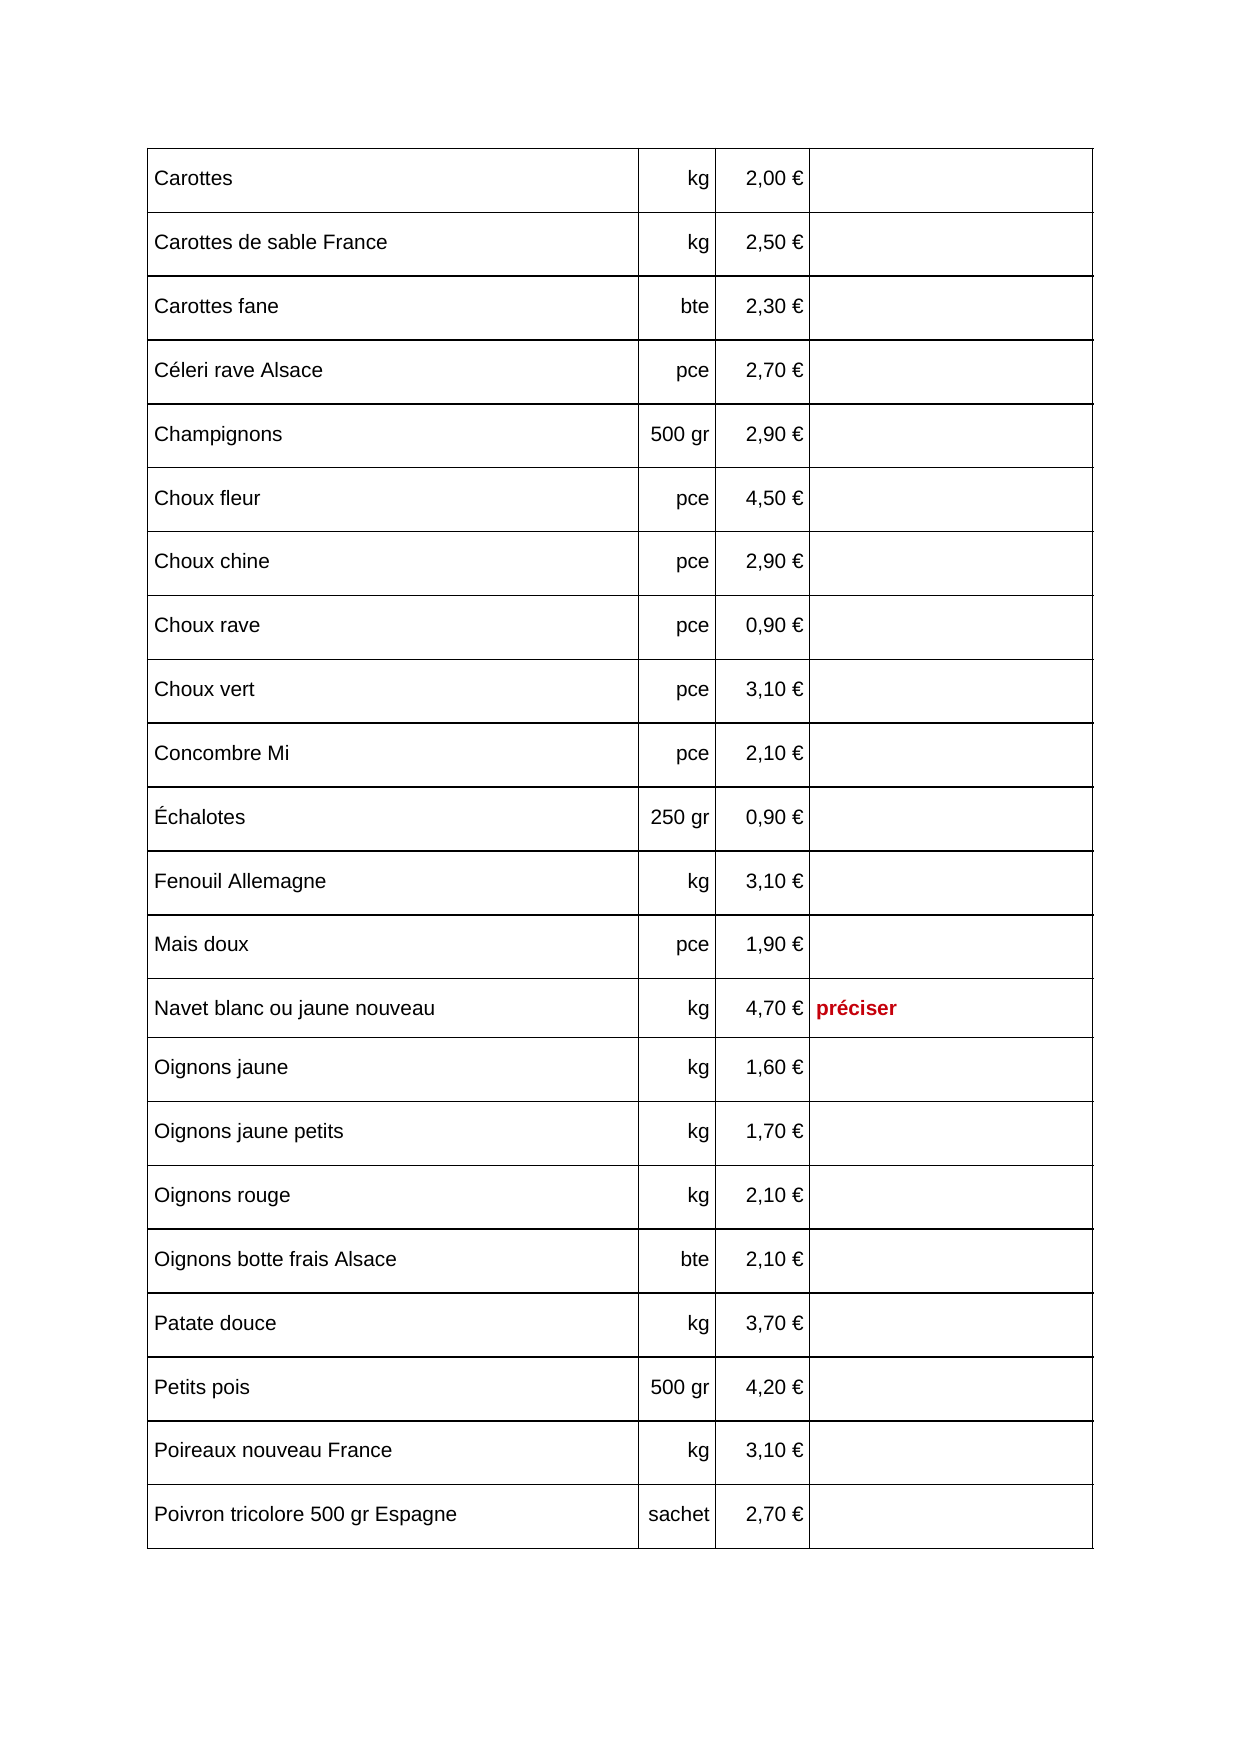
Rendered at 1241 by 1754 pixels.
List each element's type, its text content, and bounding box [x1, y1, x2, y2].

table_cell [810, 788, 1092, 850]
table_cell Champignons [148, 405, 638, 467]
table_cell pce [639, 724, 715, 786]
table_cell Oignons jaune [148, 1038, 638, 1101]
table_cell 4,20 € [716, 1358, 809, 1420]
table_cell bte [639, 1230, 715, 1292]
table_cell 1,90 € [716, 916, 809, 978]
table_cell kg [639, 1166, 715, 1228]
table_cell [810, 213, 1092, 275]
table_cell Patate douce [148, 1294, 638, 1356]
table_cell [810, 1166, 1092, 1228]
table_cell 2,30 € [716, 277, 809, 339]
table_cell bte [639, 277, 715, 339]
table_cell 1,60 € [716, 1038, 809, 1101]
table_cell 2,90 € [716, 405, 809, 467]
table_cell 0,90 € [716, 596, 809, 658]
table_cell pce [639, 596, 715, 658]
table_cell [810, 596, 1092, 658]
table_cell 2,70 € [716, 1485, 809, 1548]
table_cell [810, 1358, 1092, 1420]
table_cell [810, 1038, 1092, 1101]
table_cell sachet [639, 1485, 715, 1548]
table_cell 2,50 € [716, 213, 809, 275]
table_cell préciser [810, 979, 1092, 1037]
table_cell Oignons botte frais Alsace [148, 1230, 638, 1292]
table_cell pce [639, 660, 715, 722]
table_cell pce [639, 916, 715, 978]
table_cell kg [639, 1294, 715, 1356]
table_cell kg [639, 213, 715, 275]
table_cell 250 gr [639, 788, 715, 850]
table_cell [810, 1422, 1092, 1484]
table_cell Choux chine [148, 532, 638, 594]
table_cell 0,90 € [716, 788, 809, 850]
table_cell Carottes [148, 149, 638, 211]
table_cell pce [639, 468, 715, 531]
table_cell kg [639, 149, 715, 211]
table_cell 3,10 € [716, 1422, 809, 1484]
table_cell Fenouil Allemagne [148, 852, 638, 914]
table_cell kg [639, 1038, 715, 1101]
table_cell kg [639, 979, 715, 1037]
table_cell Carottes de sable France [148, 213, 638, 275]
table_cell Poivron tricolore 500 gr Espagne [148, 1485, 638, 1548]
table_cell Mais doux [148, 916, 638, 978]
table_cell 2,00 € [716, 149, 809, 211]
table_cell 2,70 € [716, 341, 809, 403]
table_cell [810, 468, 1092, 531]
table_cell Petits pois [148, 1358, 638, 1420]
table_cell [810, 1230, 1092, 1292]
table_cell [810, 149, 1092, 211]
table_cell pce [639, 341, 715, 403]
table_cell Oignons jaune petits [148, 1102, 638, 1164]
table_cell 2,90 € [716, 532, 809, 594]
table_cell 3,70 € [716, 1294, 809, 1356]
table_cell 500 gr [639, 405, 715, 467]
table_cell 500 gr [639, 1358, 715, 1420]
table_cell 3,10 € [716, 660, 809, 722]
table_cell [810, 1102, 1092, 1164]
table_cell Navet blanc ou jaune nouveau [148, 979, 638, 1037]
table_cell Oignons rouge [148, 1166, 638, 1228]
table_cell 3,10 € [716, 852, 809, 914]
table_cell [810, 724, 1092, 786]
table_cell [810, 277, 1092, 339]
table_cell [810, 852, 1092, 914]
table_cell pce [639, 532, 715, 594]
table_cell Carottes fane [148, 277, 638, 339]
table_cell 2,10 € [716, 1230, 809, 1292]
table_cell [810, 341, 1092, 403]
table_cell Choux vert [148, 660, 638, 722]
table_cell [810, 532, 1092, 594]
table_cell Choux rave [148, 596, 638, 658]
table_cell kg [639, 1102, 715, 1164]
table_cell kg [639, 1422, 715, 1484]
table_cell [810, 660, 1092, 722]
table_cell 1,70 € [716, 1102, 809, 1164]
table_cell Concombre Mi [148, 724, 638, 786]
table_cell 2,10 € [716, 724, 809, 786]
table_cell 2,10 € [716, 1166, 809, 1228]
table_cell Choux fleur [148, 468, 638, 531]
table_cell [810, 1485, 1092, 1548]
table_cell [810, 1294, 1092, 1356]
table_cell Poireaux nouveau France [148, 1422, 638, 1484]
table_cell Céleri rave Alsace [148, 341, 638, 403]
table_cell Échalotes [148, 788, 638, 850]
table_cell 4,50 € [716, 468, 809, 531]
table_cell 4,70 € [716, 979, 809, 1037]
table_cell [810, 405, 1092, 467]
table_cell kg [639, 852, 715, 914]
table_cell [810, 916, 1092, 978]
